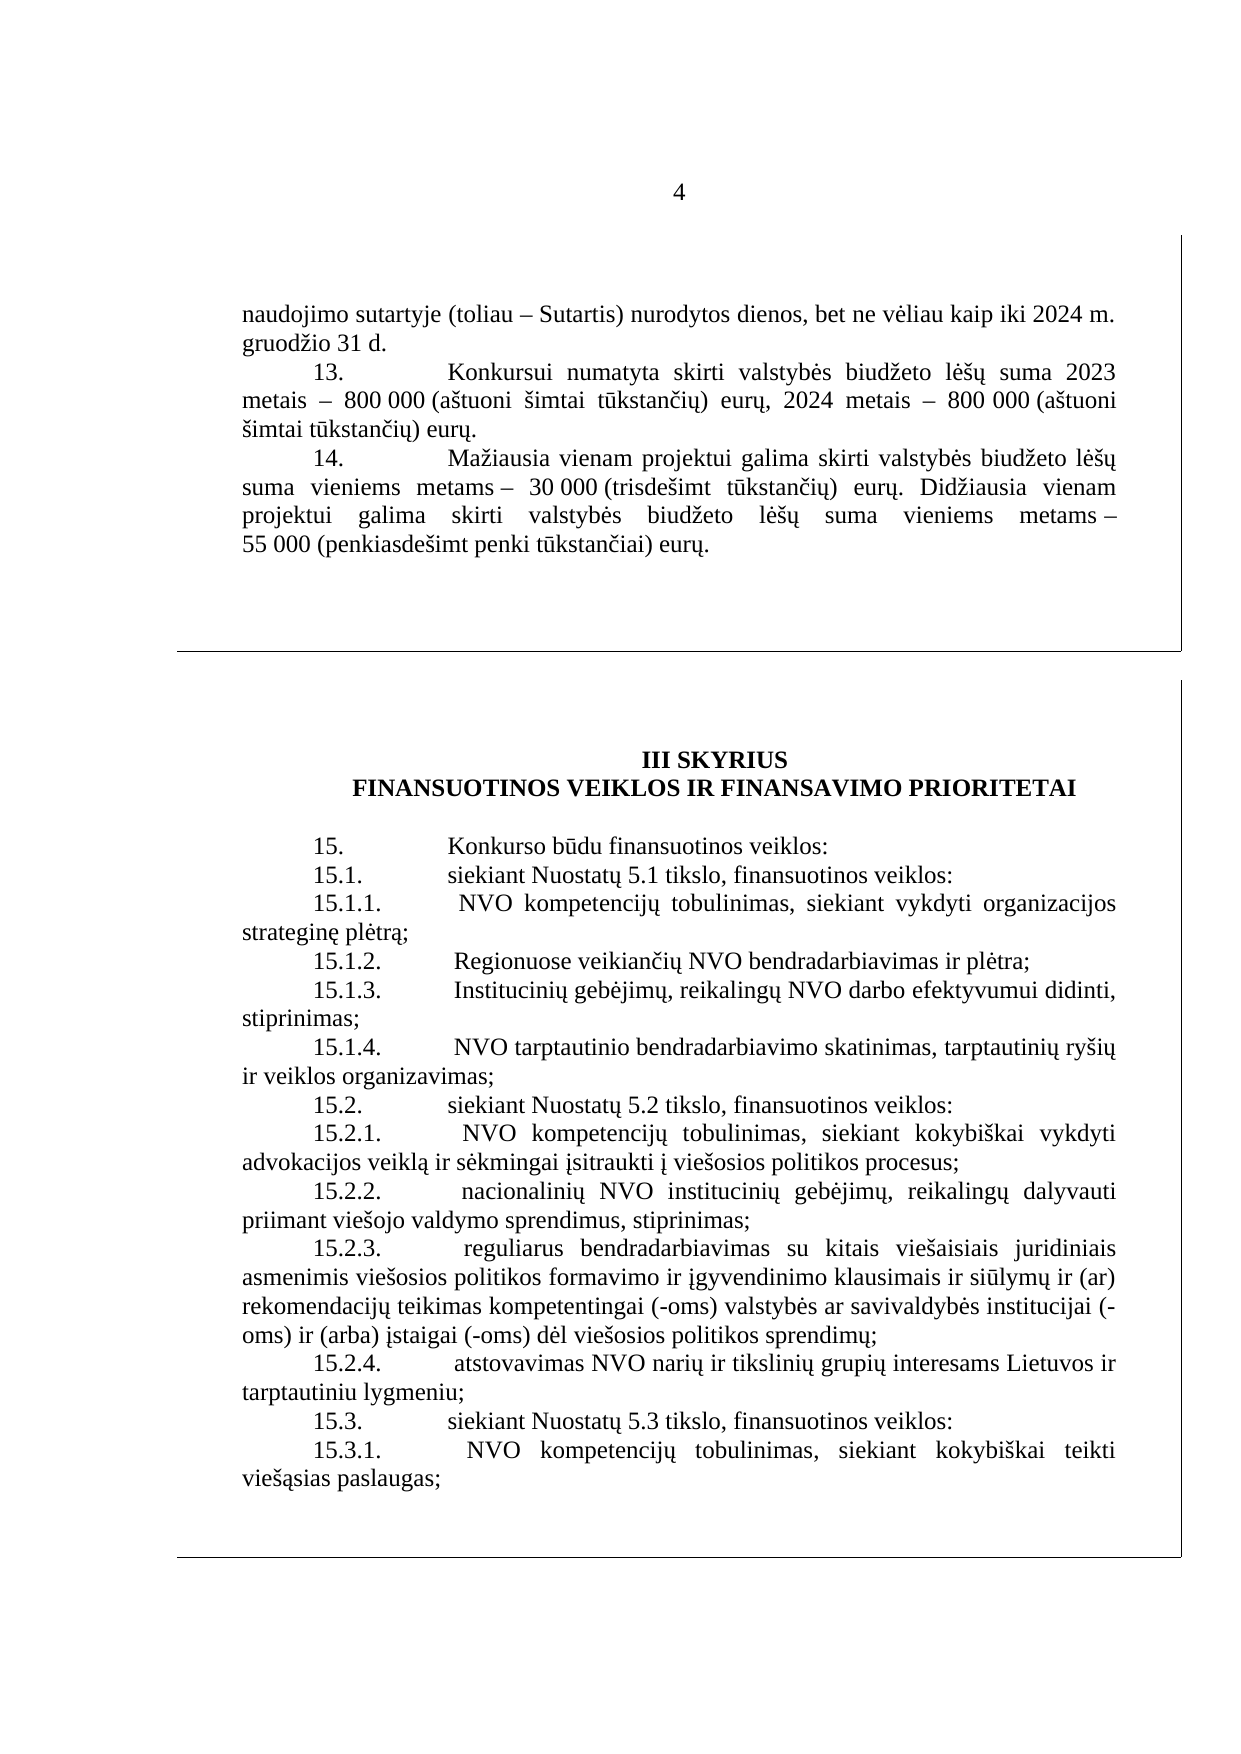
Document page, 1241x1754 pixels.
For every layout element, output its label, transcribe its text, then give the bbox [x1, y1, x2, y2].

text 15.1.1. NVO kompetencijų tobulinimas, siekiant vykdyti organizacijos strateginę plėtrą; [177, 888, 1181, 946]
text 15.3. siekiant Nuostatų 5.3 tikslo, finansuotinos veiklos: [177, 1406, 1181, 1435]
text 15.1.2. Regionuose veikiančių NVO bendradarbiavimas ir plėtra; [177, 946, 1181, 975]
text 15. Konkurso būdu finansuotinos veiklos: [177, 831, 1181, 860]
text 15.1.3. Institucinių gebėjimų, reikalingų NVO darbo efektyvumui didinti, stiprinimas; [177, 975, 1181, 1032]
text FINANSUOTINOS VEIKLOS IR FINANSAVIMO PRIORITETAI [177, 773, 1181, 802]
text 13. Konkursui numatyta skirti valstybės biudžeto lėšų suma 2023 metais – 800 000 (aštuoni šimtai tūkstančių) eurų, 2024 metais – 800 000 (aštuoni šimtai tūkstančių) eurų. [177, 357, 1181, 443]
text 15.1. siekiant Nuostatų 5.1 tikslo, finansuotinos veiklos: [177, 860, 1181, 888]
text 15.2.2. nacionalinių NVO institucinių gebėjimų, reikalingų dalyvauti priimant viešojo valdymo sprendimus, stiprinimas; [177, 1176, 1181, 1233]
text 15.2.4. atstovavimas NVO narių ir tikslinių grupių interesams Lietuvos ir tarptautiniu lygmeniu; [177, 1348, 1181, 1406]
text 15.2. siekiant Nuostatų 5.2 tikslo, finansuotinos veiklos: [177, 1090, 1181, 1118]
text III SKYRIUS [177, 680, 1181, 773]
text naudojimo sutartyje (toliau – Sutartis) nurodytos dienos, bet ne vėliau kaip iki 2024 m. gruodžio 31 d. [177, 235, 1181, 357]
text 15.3.1. NVO kompetencijų tobulinimas, siekiant kokybiškai teikti viešąsias paslaugas; [177, 1435, 1181, 1557]
text 15.2.1. NVO kompetencijų tobulinimas, siekiant kokybiškai vykdyti advokacijos veiklą ir sėkmingai įsitraukti į viešosios politikos procesus; [177, 1118, 1181, 1176]
text 15.2.3. reguliarus bendradarbiavimas su kitais viešaisiais juridiniais asmenimis viešosios politikos formavimo ir įgyvendinimo klausimais ir siūlymų ir (ar) rekomendacijų teikimas kompetentingai (-oms) valstybės ar savivaldybės institucijai (-oms) ir (arba) įstaigai (-oms) dėl viešosios politikos sprendimų; [177, 1233, 1181, 1348]
text 14. Mažiausia vienam projektui galima skirti valstybės biudžeto lėšų suma vieniems metams – 30 000 (trisdešimt tūkstančių) eurų. Didžiausia vienam projektui galima skirti valstybės biudžeto lėšų suma vieniems metams – 55 000 (penkiasdešimt penki tūkstančiai) eurų. [177, 443, 1181, 558]
text 15.1.4. NVO tarptautinio bendradarbiavimo skatinimas, tarptautinių ryšių ir veiklos organizavimas; [177, 1032, 1181, 1090]
